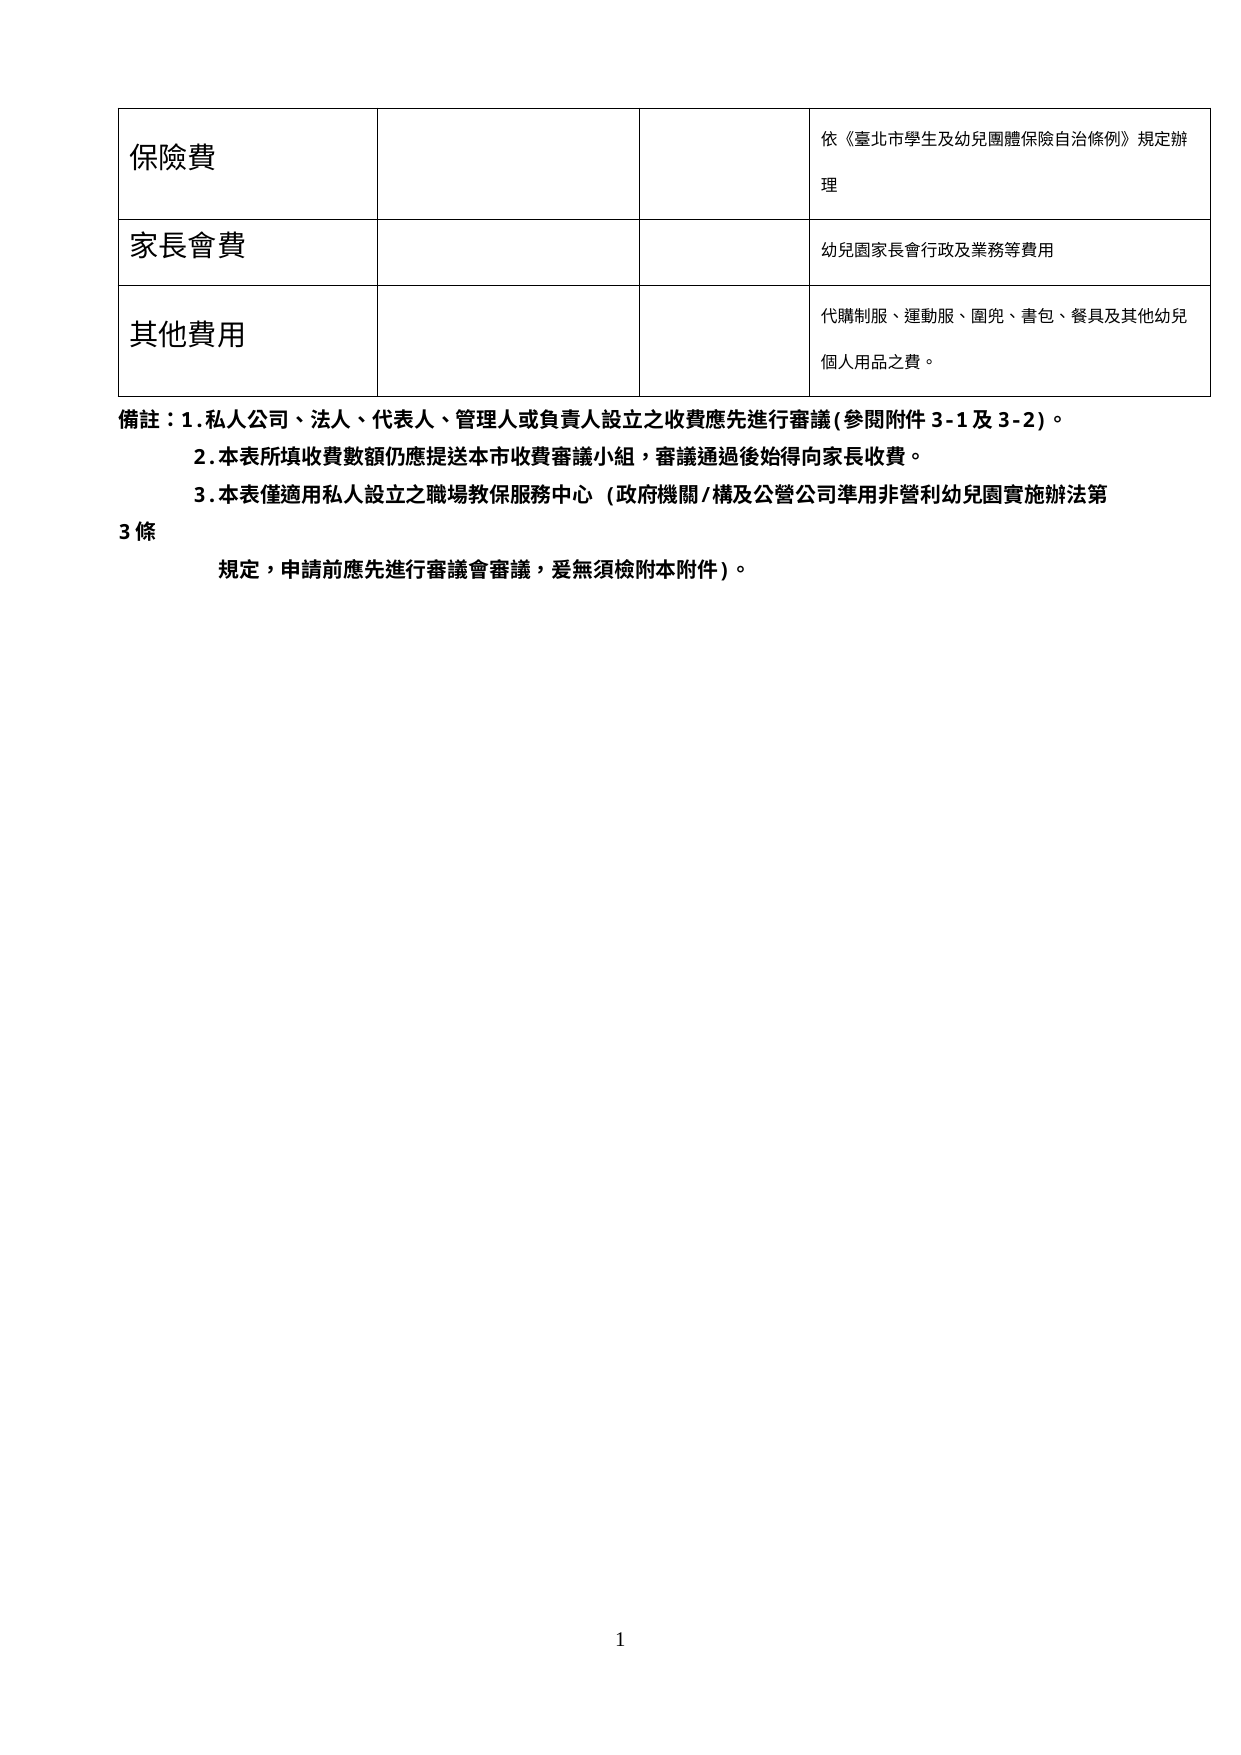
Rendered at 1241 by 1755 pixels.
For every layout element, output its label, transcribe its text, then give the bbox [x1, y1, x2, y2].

table_cell 家長會費 [119, 220, 377, 285]
text 備註：1.私人公司、法人、代表人、管理人或負責人設立之收費應先進行審議(參閱附件3-1及3-2)。 [118, 397, 1122, 435]
table_cell 依《臺北市學生及幼兒團體保險自治條例》規定辦理 [810, 109, 1210, 219]
table_cell [378, 286, 639, 396]
table_cell 代購制服、運動服、圍兜、書包、餐具及其他幼兒個人用品之費。 [810, 286, 1210, 396]
table_cell 保險費 [119, 109, 377, 219]
table_cell [640, 109, 809, 219]
text 2.本表所填收費數額仍應提送本市收費審議小組，審議通過後始得向家長收費。 [118, 435, 1122, 472]
text 規定，申請前應先進行審議會審議，爰無須檢附本附件)。 [118, 547, 1122, 585]
table_cell 其他費用 [119, 286, 377, 396]
text 3.本表僅適用私人設立之職場教保服務中心 (政府機關/構及公營公司準用非營利幼兒園實施辦法第3條 [118, 472, 1122, 547]
table_cell [640, 220, 809, 285]
table_cell 幼兒園家長會行政及業務等費用 [810, 220, 1210, 285]
table_cell [640, 286, 809, 396]
table_cell [378, 220, 639, 285]
table_cell [378, 109, 639, 219]
